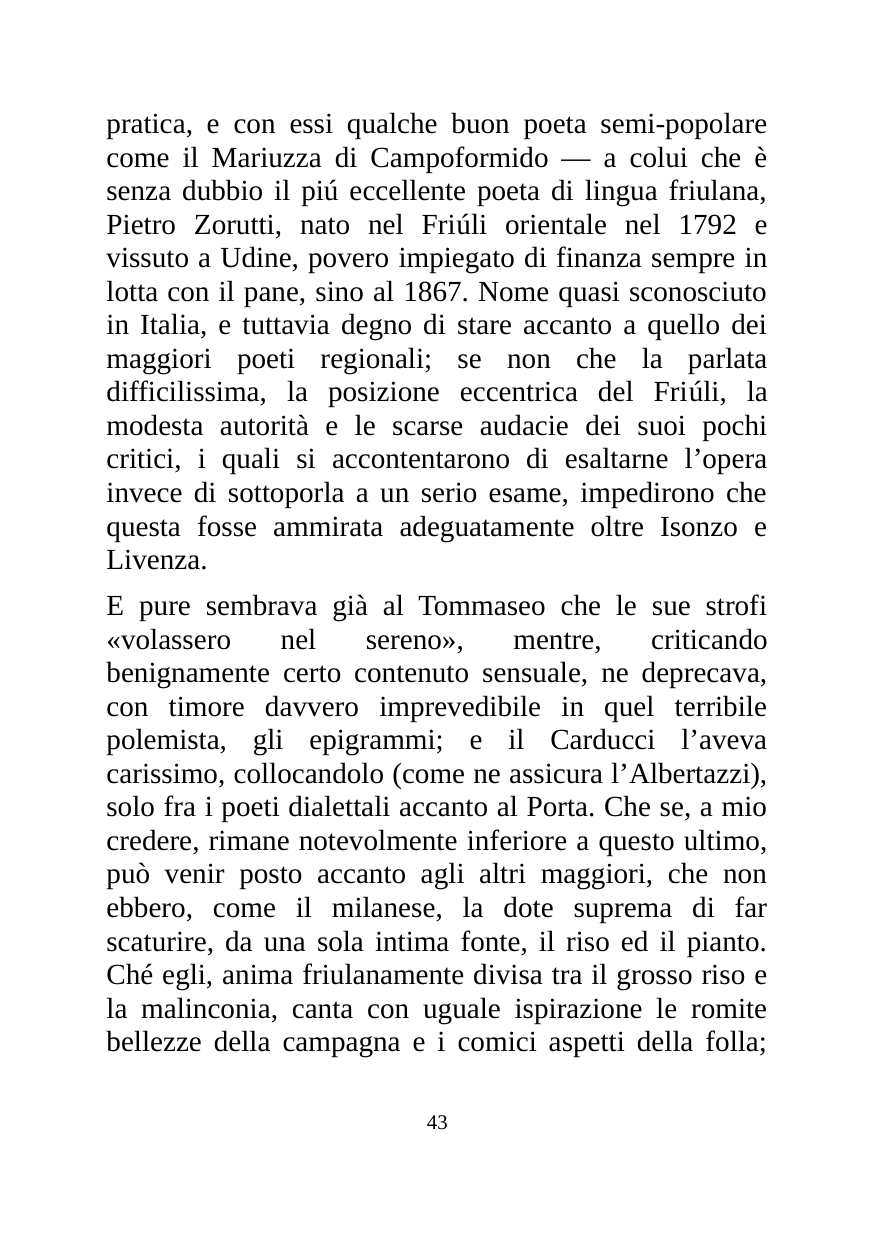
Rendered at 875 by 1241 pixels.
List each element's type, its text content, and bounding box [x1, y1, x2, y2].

text E pure sembrava già al Tommaseo che le sue strofi «volassero nel sereno», mentre, criticando benignamente certo contenuto sensuale, ne deprecava, con timore davvero imprevedibile in quel terribile polemista, gli epigrammi; e il Carducci l’aveva carissimo, collocandolo (come ne assicura l’Albertazzi), solo fra i poeti dialettali accanto al Porta. Che se, a mio credere, rimane notevolmente inferiore a questo ultimo, può venir posto accanto agli altri maggiori, che non ebbero, come il milanese, la dote suprema di far scaturire, da una sola intima fonte, il riso ed il pianto. Ché egli, anima friulanamente divisa tra il grosso riso e la malinconia, canta con uguale ispirazione le romite bellezze della campagna e i comici aspetti della folla; [106, 588, 768, 1058]
text pratica, e con essi qualche buon poeta semi-popolare come il Mariuzza di Campoformido — a colui che è senza dubbio il piú eccellente poeta di lingua friulana, Pietro Zorutti, nato nel Friúli orientale nel 1792 e vissuto a Udine, povero impiegato di finanza sempre in lotta con il pane, sino al 1867. Nome quasi sconosciuto in Italia, e tuttavia degno di stare accanto a quello dei maggiori poeti regionali; se non che la parlata difficilissima, la posizione eccentrica del Friúli, la modesta autorità e le scarse audacie dei suoi pochi critici, i quali si accontentarono di esaltarne l’opera invece di sottoporla a un serio esame, impedirono che questa fosse ammirata adeguatamente oltre Isonzo e Livenza. [106, 106, 768, 576]
